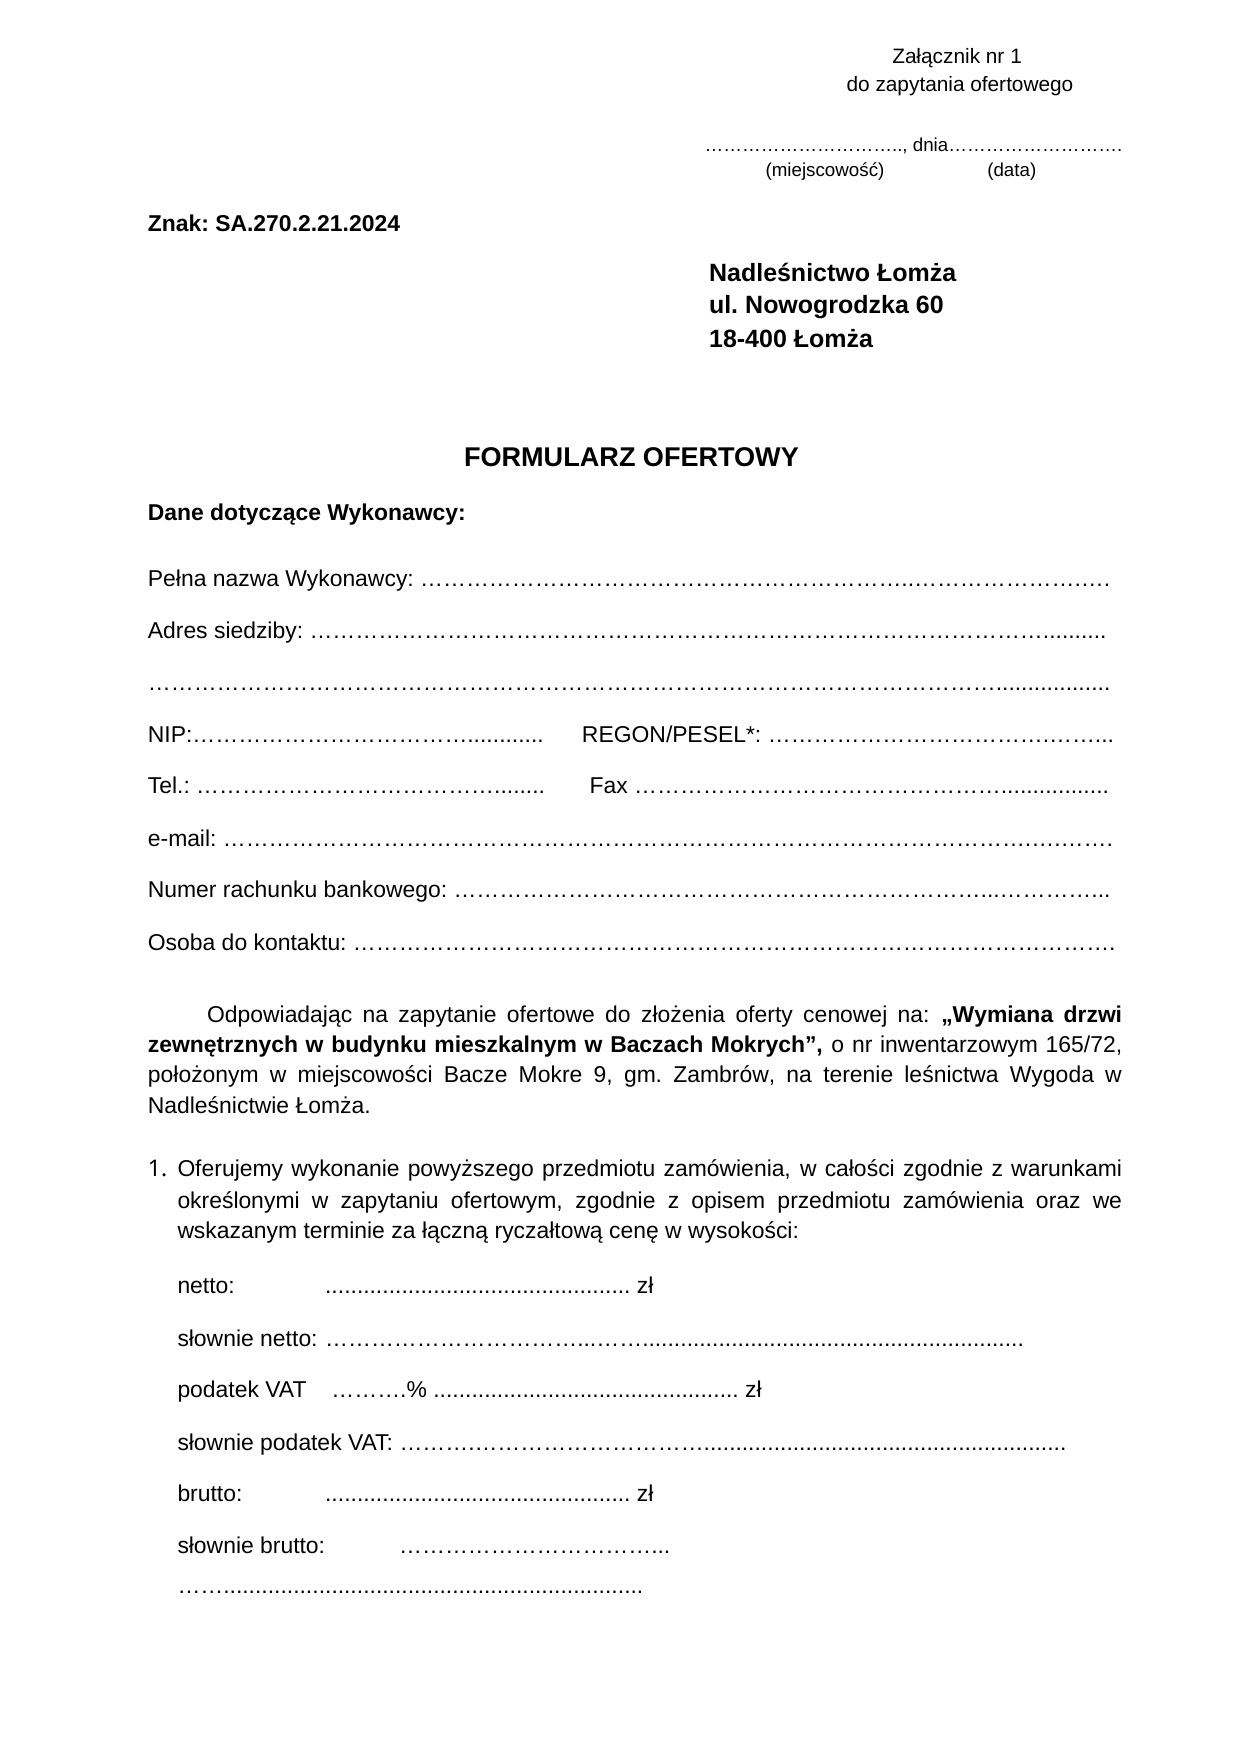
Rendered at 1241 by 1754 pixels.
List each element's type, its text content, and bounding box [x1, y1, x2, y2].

text podatek VAT ……….% ................................................ zł [177, 1376, 1122, 1403]
text Nadleśnictwo Łomża [709, 257, 1122, 286]
text 18-400 Łomża [709, 323, 1122, 352]
list Oferujemy wykonanie powyższego przedmiotu zamówienia, w całości zgodnie z warunkami określonymi w zapytaniu ofertowym, zgodnie z opisem przedmiotu zamówienia oraz we wskazanym terminie za łączną ryczałtową cenę w wysokości: [148, 1152, 1122, 1244]
text netto: ................................................ zł [177, 1272, 1122, 1299]
text Odpowiadając na zapytanie ofertowe do złożenia oferty cenowej na: „Wymiana drzwi zewnętrznych w budynku mieszkalnym w Baczach Mokrych”, o nr inwentarzowym 165/72, położonym w miejscowości Bacze Mokre 9, gm. Zambrów, na terenie leśnictwa Wygoda w Nadleśnictwie Łomża. [148, 1001, 1122, 1118]
text NIP:………………………………............ REGON/PESEL*: ……………………………….……... [148, 721, 1122, 747]
text Dane dotyczące Wykonawcy: [148, 499, 1122, 526]
text (miejscowość) (data) [679, 158, 1122, 180]
text Tel.: …………………………………........ Fax …………………………………………................. [148, 772, 1122, 799]
text FORMULARZ OFERTOWY [148, 441, 1122, 472]
list słownie netto: ……………………………...……............................................................ [177, 1324, 1122, 1351]
text Pełna nazwa Wykonawcy: ………………………………………………………..………………….…. [148, 564, 1122, 591]
list słownie podatek VAT: ……….…………………………......................................................... [177, 1428, 1122, 1455]
text Osoba do kontaktu: ………………………………………………………………………………………. [148, 928, 1122, 955]
text Adres siedziby: …………………………………………………………………………………….......... [148, 617, 1122, 643]
text ul. Nowogrodzka 60 [709, 291, 1122, 319]
text Znak: SA.270.2.21.2024 [148, 209, 1122, 236]
text ………………………….., dnia………………………. [679, 134, 1122, 155]
list słownie brutto: ……………………………...…….................................................................. [177, 1532, 1122, 1598]
text Numer rachunku bankowego: ……………………………………………………………...…………... [148, 876, 1122, 903]
text ………………………………………………………………………………………………….................. [148, 668, 1122, 695]
text e-mail: …………………………………………………………………………………………….….……. [148, 824, 1122, 851]
text brutto: ................................................ zł [177, 1480, 1122, 1507]
